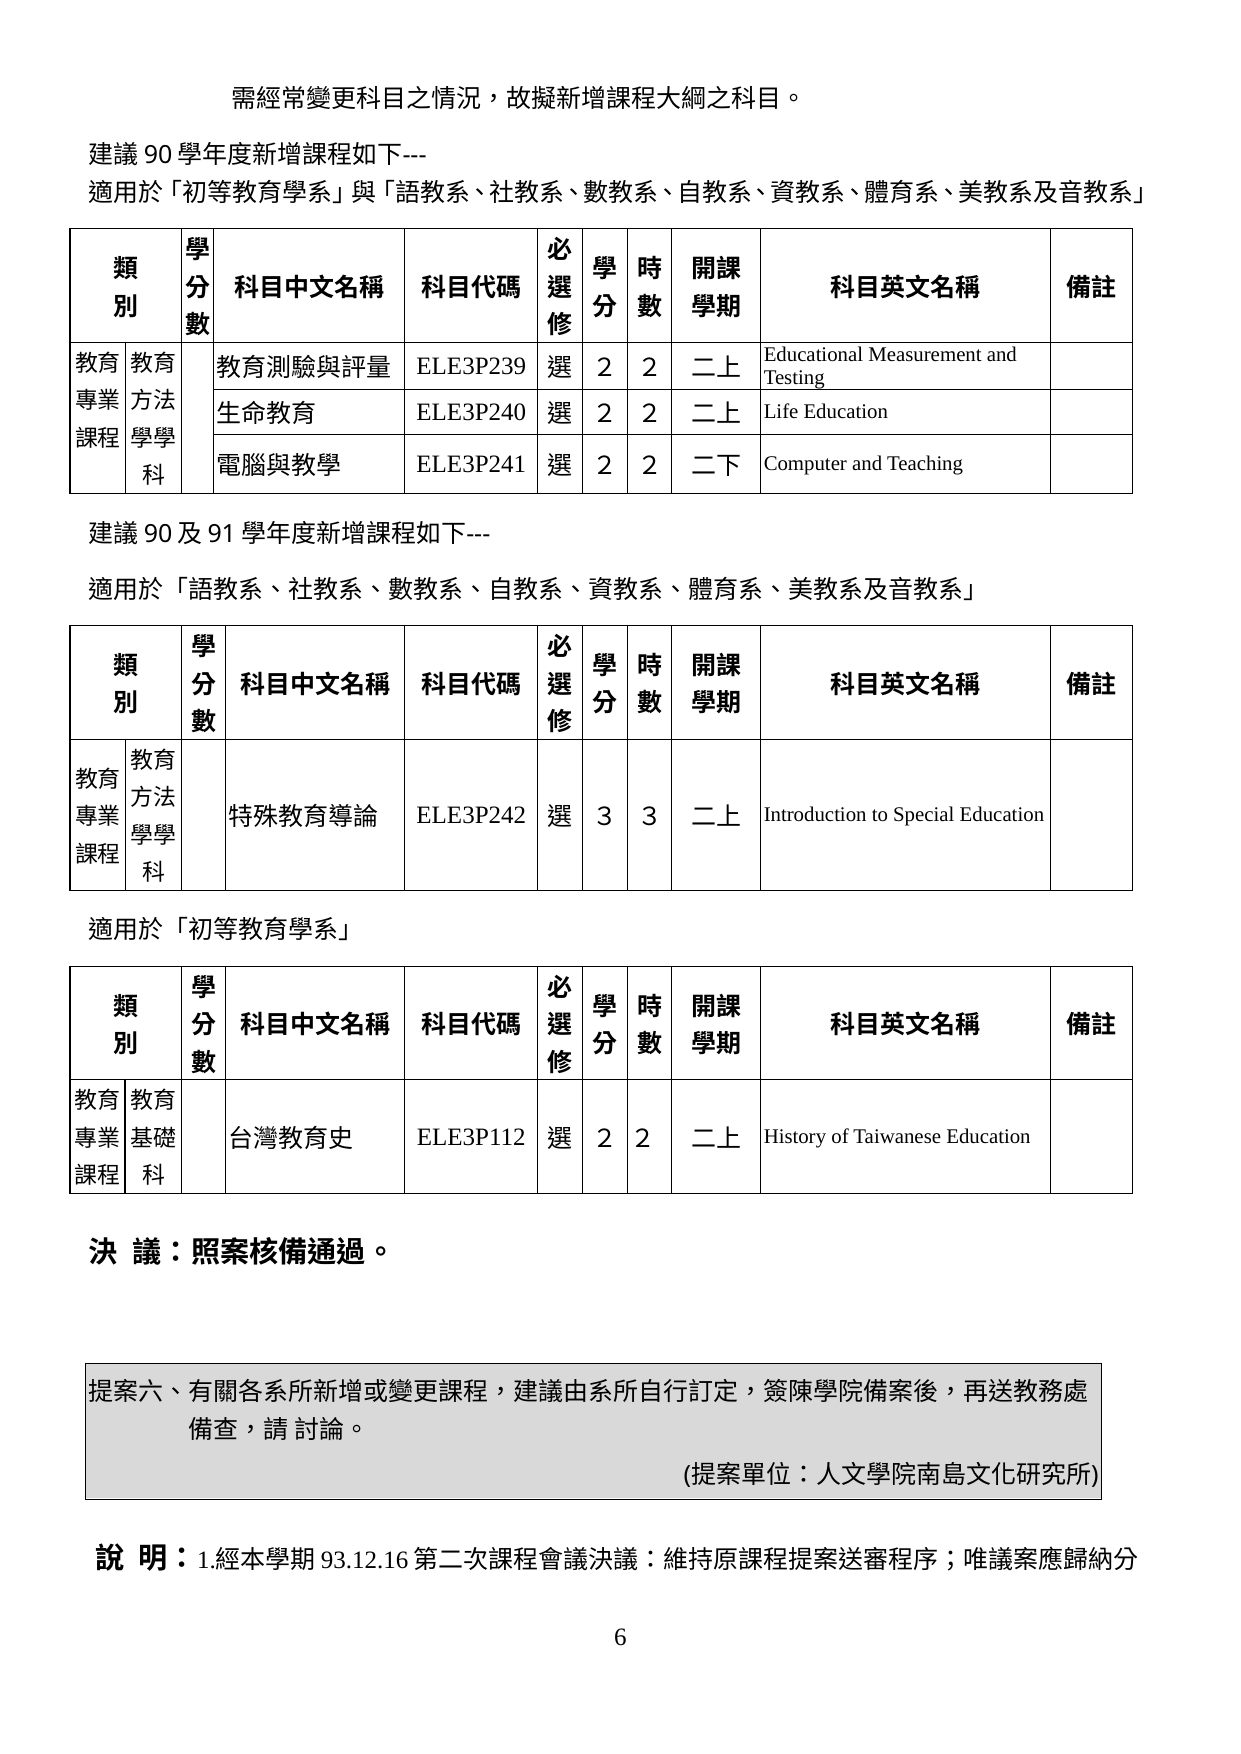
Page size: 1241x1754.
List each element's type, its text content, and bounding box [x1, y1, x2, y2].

text 適用於「初等教育學系」與「語教系、社教系、數教系、自教系、資教系、體育系、美教系及音教系」 [89, 172, 1152, 209]
table_header 科目中文名稱 [214, 229, 404, 342]
table_header 時 數 [628, 229, 671, 342]
table_header 學分數 [182, 229, 213, 342]
table_header 類 別 [71, 626, 181, 738]
table_cell [1051, 343, 1132, 389]
table_cell ３ [628, 740, 671, 889]
table_cell ELE3P239 [405, 343, 537, 389]
table_cell 教育基礎科 [126, 1080, 181, 1193]
table_header 科目英文名稱 [761, 229, 1050, 342]
table_cell 教育專業課程 [71, 343, 125, 493]
table_header 科目代碼 [405, 626, 537, 738]
table_cell Educational Measurement and Testing [761, 343, 1050, 389]
table_header 時 數 [628, 626, 671, 738]
table_cell [182, 740, 225, 889]
table_header 必 選 修 [538, 626, 582, 738]
table_header 科目中文名稱 [226, 626, 404, 738]
table_header 開課 學期 [672, 626, 760, 738]
table_cell ２ [628, 435, 671, 493]
table_cell ２ [628, 1080, 671, 1193]
table_cell 台灣教育史 [226, 1080, 404, 1193]
table_cell 教育專業課程 [71, 1080, 124, 1193]
text 決 議：照案核備通過。 [89, 1212, 1152, 1287]
table_cell 選 [538, 740, 582, 889]
text 建議90學年度新增課程如下--- [89, 134, 1152, 172]
table_cell 選 [538, 343, 582, 389]
table_cell [1051, 390, 1132, 434]
table_cell ２ [583, 435, 627, 493]
table_cell ELE3P241 [405, 435, 537, 493]
table_header 科目中文名稱 [226, 967, 404, 1079]
table_cell 二上 [672, 343, 760, 389]
table_cell 教育方法學學科 [126, 343, 181, 493]
table_cell 特殊教育導論 [226, 740, 404, 889]
table_cell ELE3P242 [405, 740, 537, 889]
table_header 學 分 [583, 967, 627, 1079]
table_cell 選 [538, 435, 582, 493]
table_cell Life Education [761, 390, 1050, 434]
table_cell ２ [583, 343, 627, 389]
table_cell 二上 [672, 740, 760, 889]
text 適用於「語教系、社教系、數教系、自教系、資教系、體育系、美教系及音教系」 [89, 569, 1152, 606]
table_cell 二上 [672, 390, 760, 434]
table_header 學分數 [182, 626, 225, 738]
table_header 學 分 [583, 229, 627, 342]
table_cell ELE3P240 [405, 390, 537, 434]
table_cell [1051, 435, 1132, 493]
table_header 提案六、有關各系所新增或變更課程，建議由系所自行訂定，簽陳學院備案後，再送教務處備查，請 討論。 (提案單位：人文學院南島文化研究所) [86, 1364, 1101, 1498]
table_cell 二下 [672, 435, 760, 493]
table_cell [1051, 740, 1132, 889]
table_cell ２ [628, 390, 671, 434]
table_header 開課 學期 [672, 967, 760, 1079]
table_header 必 選 修 [538, 967, 582, 1079]
text 適用於「初等教育學系」 [89, 909, 1152, 947]
table_cell Introduction to Special Education [761, 740, 1050, 889]
text 說 明：1.經本學期93.12.16第二次課程會議決議：維持原課程提案送審程序；唯議案應歸納分 [95, 1518, 1152, 1593]
table_cell 教育測驗與評量 [214, 343, 404, 389]
table_cell ELE3P112 [405, 1080, 537, 1193]
text 需經常變更科目之情況，故擬新增課程大綱之科目。 [206, 78, 1152, 116]
table_header 科目代碼 [405, 229, 537, 342]
table_cell Computer and Teaching [761, 435, 1050, 493]
table_header 備註 [1051, 626, 1132, 738]
table_cell 二上 [672, 1080, 760, 1193]
table_cell 選 [538, 390, 582, 434]
text 建議90及91學年度新增課程如下--- [89, 512, 1152, 550]
table_cell 生命教育 [214, 390, 404, 434]
table_header 備註 [1051, 229, 1132, 342]
table_cell ２ [583, 390, 627, 434]
table_header 科目代碼 [405, 967, 537, 1079]
table_cell [1051, 1080, 1132, 1193]
table_header 類 別 [71, 967, 181, 1079]
table_header 備註 [1051, 967, 1132, 1079]
table_cell 教育方法學學科 [126, 740, 181, 889]
table_cell 電腦與教學 [214, 435, 404, 493]
table_header 類 別 [71, 229, 181, 342]
table_cell History of Taiwanese Education [761, 1080, 1050, 1193]
table_header 科目英文名稱 [761, 967, 1050, 1079]
table_header 學分數 [182, 967, 225, 1079]
table_header 開課 學期 [672, 229, 760, 342]
table_header 科目英文名稱 [761, 626, 1050, 738]
table_cell ２ [628, 343, 671, 389]
table_header 學 分 [583, 626, 627, 738]
table_header 時 數 [628, 967, 671, 1079]
table_cell [182, 1080, 225, 1193]
table_cell [182, 343, 213, 493]
table_cell ２ [583, 1080, 627, 1193]
table_cell 教育專業課程 [71, 740, 125, 889]
table_cell ３ [583, 740, 627, 889]
table_header 必 選 修 [538, 229, 582, 342]
table_cell 選 [538, 1080, 582, 1193]
